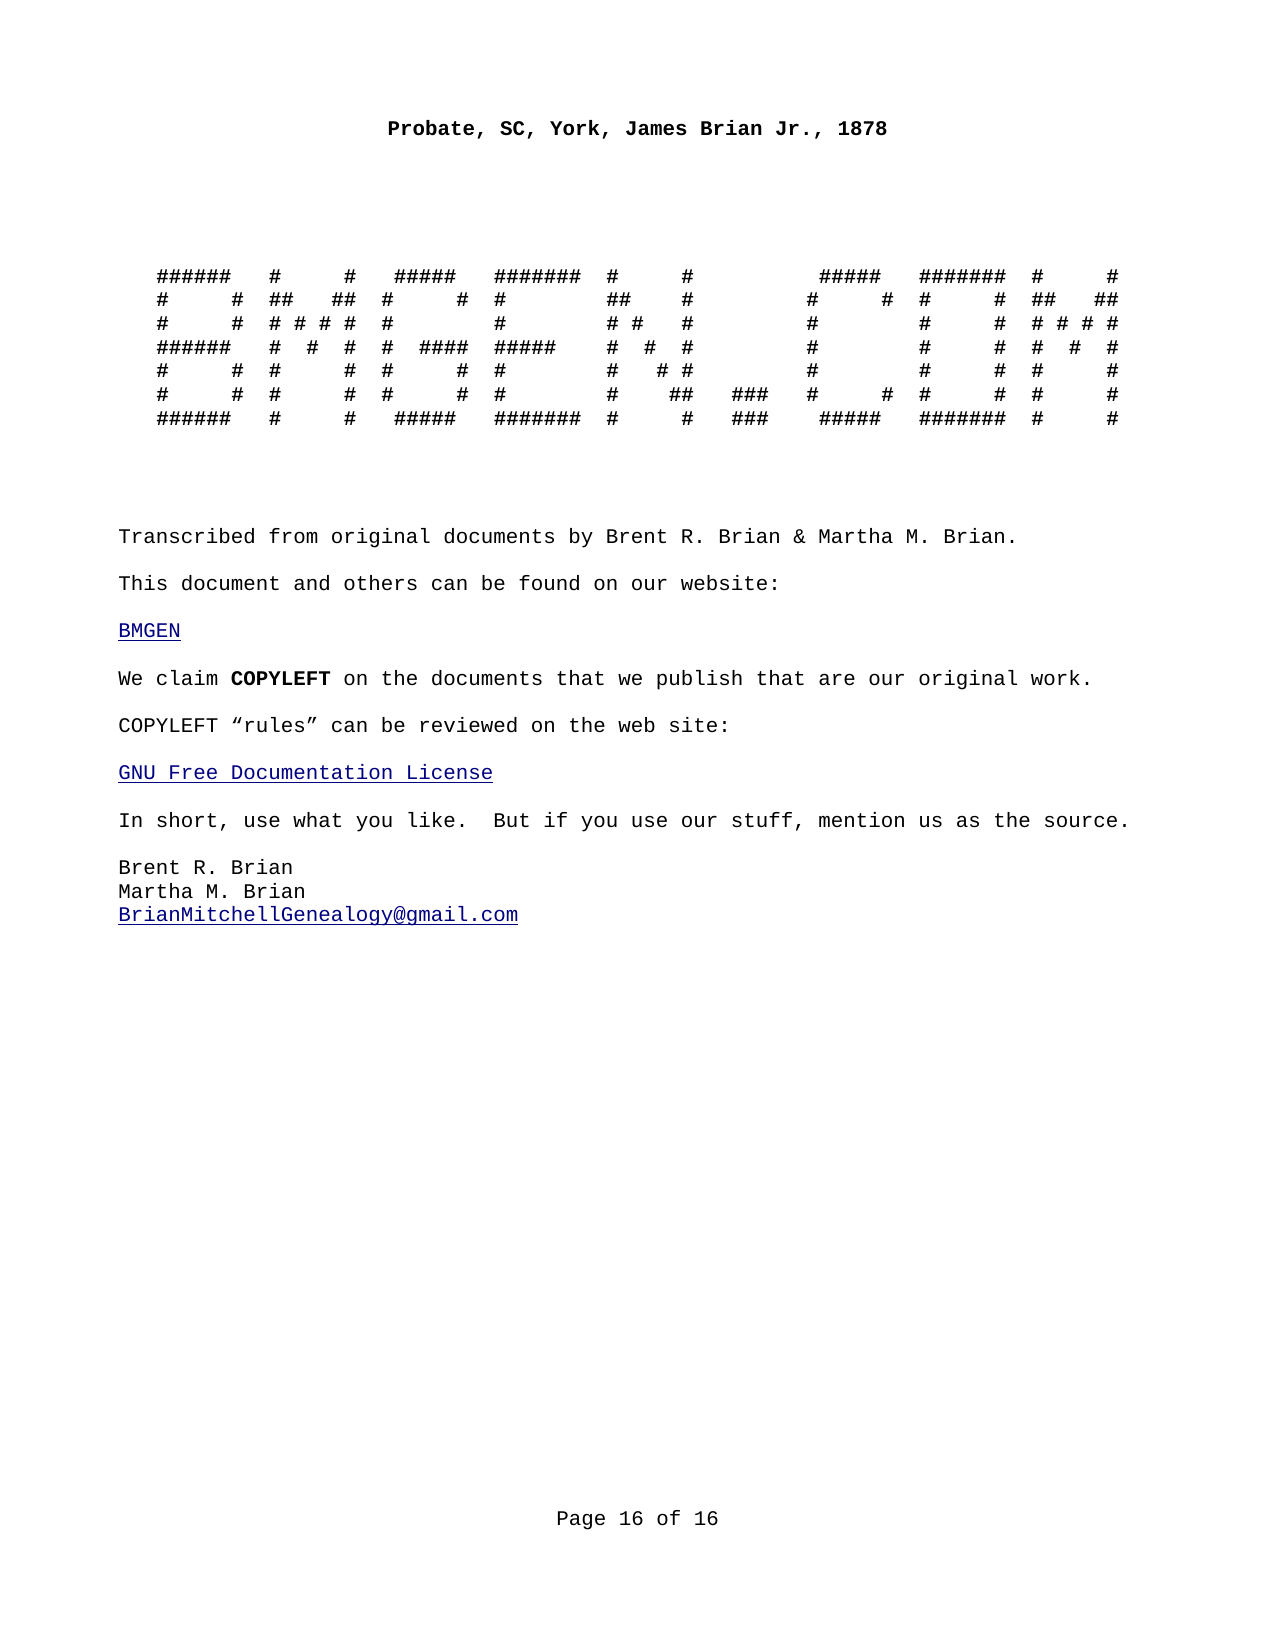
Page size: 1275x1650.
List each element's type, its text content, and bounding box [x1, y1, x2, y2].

text # # ## ## # # # ## # # # # # ## ## [118, 289, 1157, 313]
text Brent R. Brian [118, 857, 1157, 881]
text COPYLEFT “rules” can be reviewed on the web site: [118, 715, 1157, 739]
text # # # # # # # # ## ### # # # # # # [118, 384, 1157, 408]
text ###### # # # # #### ##### # # # # # # # # # [118, 337, 1157, 360]
text ###### # # ##### ####### # # ### ##### ####### # # [118, 408, 1157, 431]
text GNU Free Documentation License [118, 762, 1157, 786]
text BrianMitchellGenealogy@gmail.com [118, 904, 1157, 928]
text # # # # # # # # # # # # # # # [118, 360, 1157, 384]
text ###### # # ##### ####### # # ##### ####### # # [118, 266, 1157, 289]
text In short, use what you like. But if you use our stuff, mention us as the source. [118, 810, 1157, 833]
text Martha M. Brian [118, 881, 1157, 904]
text BMGEN [118, 621, 1157, 644]
text # # # # # # # # # # # # # # # # # # [118, 313, 1157, 337]
text Transcribed from original documents by Brent R. Brian & Martha M. Brian. [118, 526, 1157, 549]
text We claim COPYLEFT on the documents that we publish that are our original work. [118, 668, 1157, 691]
text This document and others can be found on our website: [118, 573, 1157, 597]
